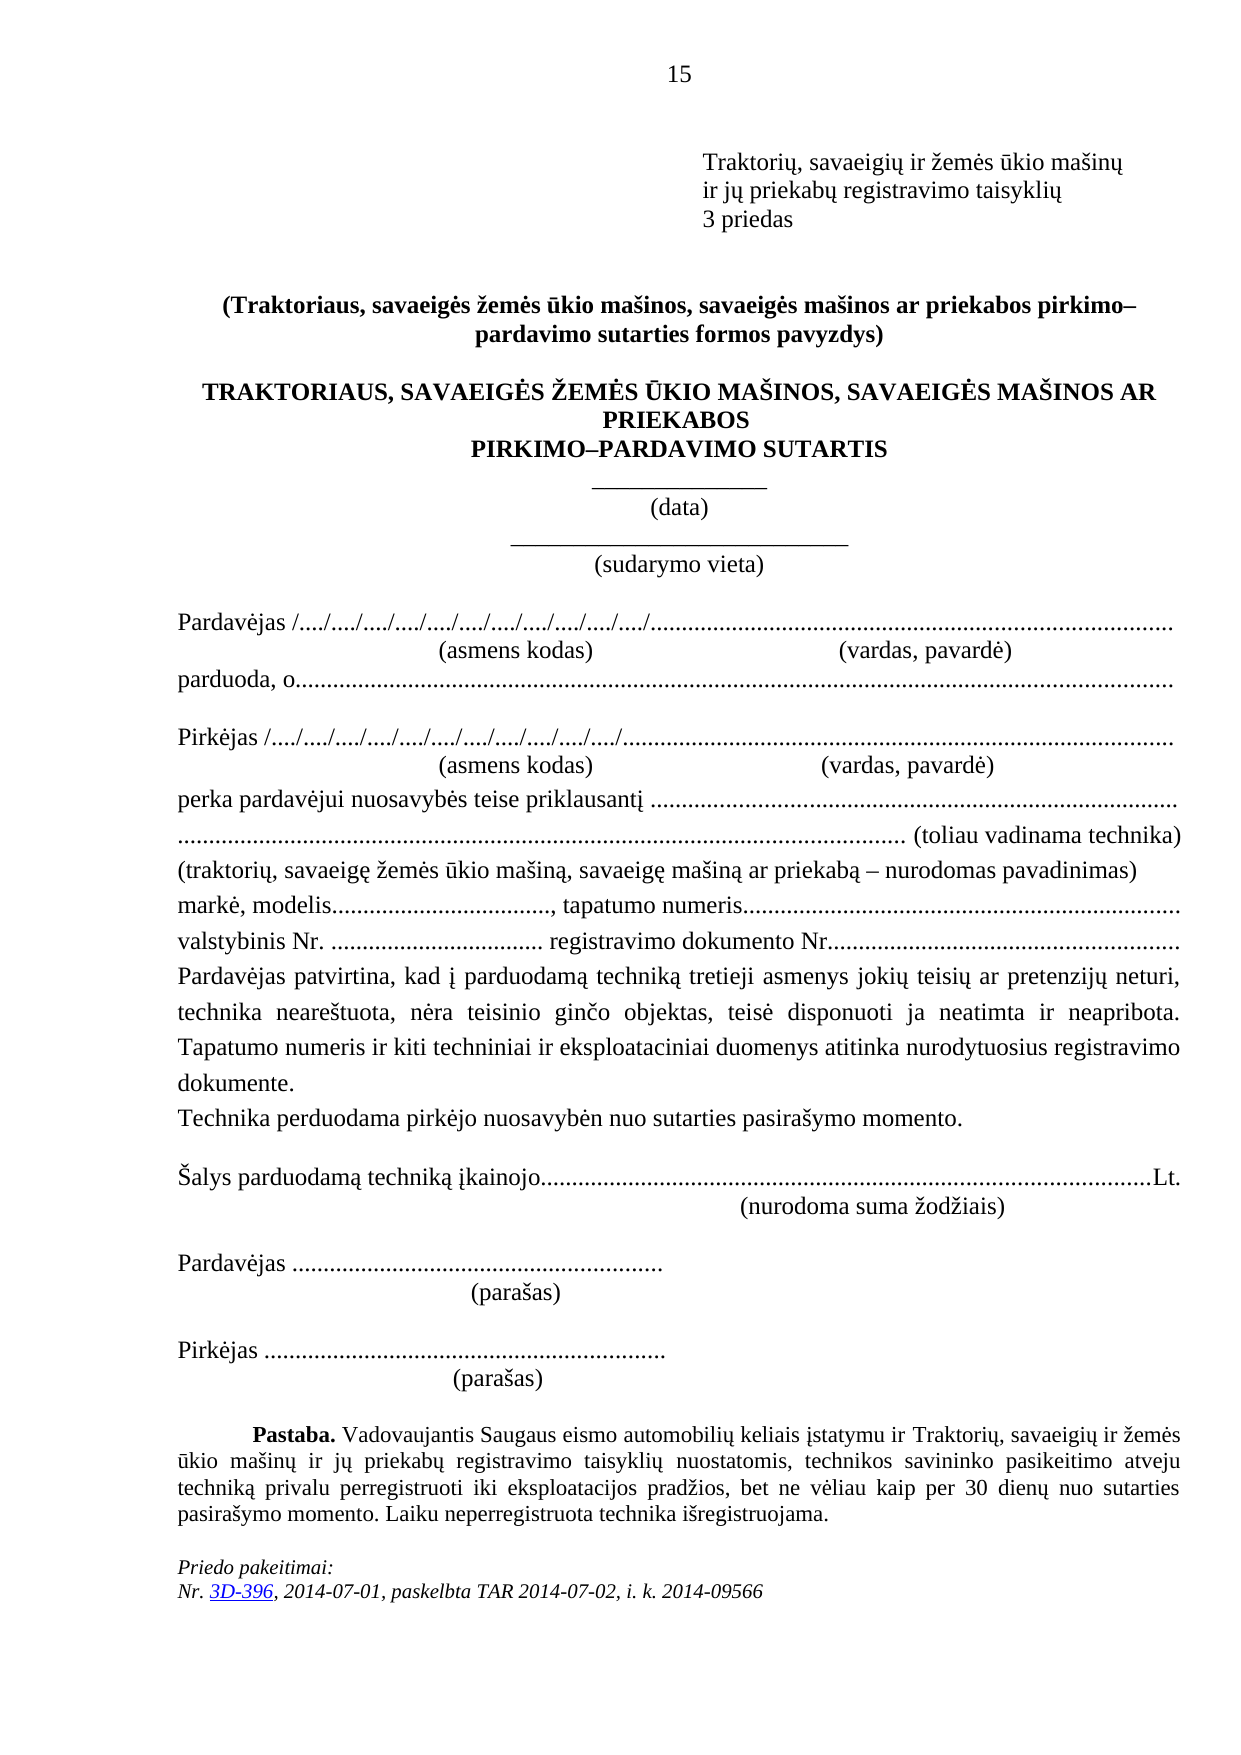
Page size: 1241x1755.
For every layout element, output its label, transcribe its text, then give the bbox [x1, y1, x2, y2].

text Technika perduodama pirkėjo nuosavybėn nuo sutarties pasirašymo momento. [177, 1098, 1181, 1133]
text Nr. 3D-396, 2014-07-01, paskelbta TAR 2014-07-02, i. k. 2014-09566 [177, 1579, 1181, 1603]
text Šalys parduodamą techniką įkainojo Lt. [177, 1162, 1181, 1191]
text Pardavėjas [177, 1248, 1181, 1277]
text Pardavėjas /..../..../..../..../..../..../..../..../..../..../..../ [177, 607, 1181, 636]
text Pastaba. Vadovaujantis Saugaus eismo automobilių keliais įstatymu ir Traktorių, savaeigių ir žemės ūkio mašinų ir jų priekabų registravimo taisyklių nuostatomis, technikos savininko pasikeitimo atveju techniką privalu perregistruoti iki eksploatacijos pradžios, bet ne vėliau kaip per 30 dienų nuo sutarties pasirašymo momento. Laiku neperregistruota technika išregistruojama. [177, 1421, 1181, 1526]
text TRAKTORIAUS, SAVAEIGĖS ŽEMĖS ŪKIO MAŠINOS, SAVAEIGĖS MAŠINOS AR PRIEKABOS [177, 377, 1181, 434]
text (parašas) [177, 1277, 1181, 1306]
text ___________________________ [177, 521, 1181, 549]
text Priedo pakeitimai: [177, 1555, 1181, 1579]
text (toliau vadinama technika) [177, 815, 1181, 850]
text 3 priedas [627, 204, 1181, 233]
text (asmens kodas) (vardas, pavardė) [177, 636, 1181, 664]
text (traktorių, savaeigę žemės ūkio mašiną, savaeigę mašiną ar priekabą – nurodomas pavadinimas) [177, 850, 1181, 886]
text (Traktoriaus, savaeigės žemės ūkio mašinos, savaeigės mašinos ar priekabos pirkimo–pardavimo sutarties formos pavyzdys) [177, 291, 1181, 348]
text ______________ [177, 463, 1181, 492]
text Pirkėjas [177, 1335, 1181, 1363]
text parduoda, o [177, 664, 1181, 693]
text valstybinis Nr. .................................. registravimo dokumento Nr. [177, 921, 1181, 956]
text ir jų priekabų registravimo taisyklių [627, 176, 1181, 204]
text PIRKIMO–PARDAVIMO SUTARTIS [177, 434, 1181, 463]
text (data) [177, 492, 1181, 521]
text (parašas) [177, 1363, 1181, 1392]
text (nurodoma suma žodžiais) [177, 1191, 1181, 1220]
text markė, modelis..................................., tapatumo numeris [177, 886, 1181, 921]
text Pirkėjas /..../..../..../..../..../..../..../..../..../..../..../ [177, 722, 1181, 751]
text (asmens kodas) (vardas, pavardė) [177, 751, 1181, 779]
text (sudarymo vieta) [177, 549, 1181, 578]
text perka pardavėjui nuosavybės teise priklausantį ........................................................... [177, 779, 1181, 815]
text Pardavėjas patvirtina, kad į parduodamą techniką tretieji asmenys jokių teisių ar pretenzijų neturi, technika neareštuota, nėra teisinio ginčo objektas, teisė disponuoti ja neatimta ir neapribota. Tapatumo numeris ir kiti techniniai ir eksploataciniai duomenys atitinka nurodytuosius registravimo dokumente. [177, 956, 1181, 1098]
text Traktorių, savaeigių ir žemės ūkio mašinų [627, 147, 1181, 176]
